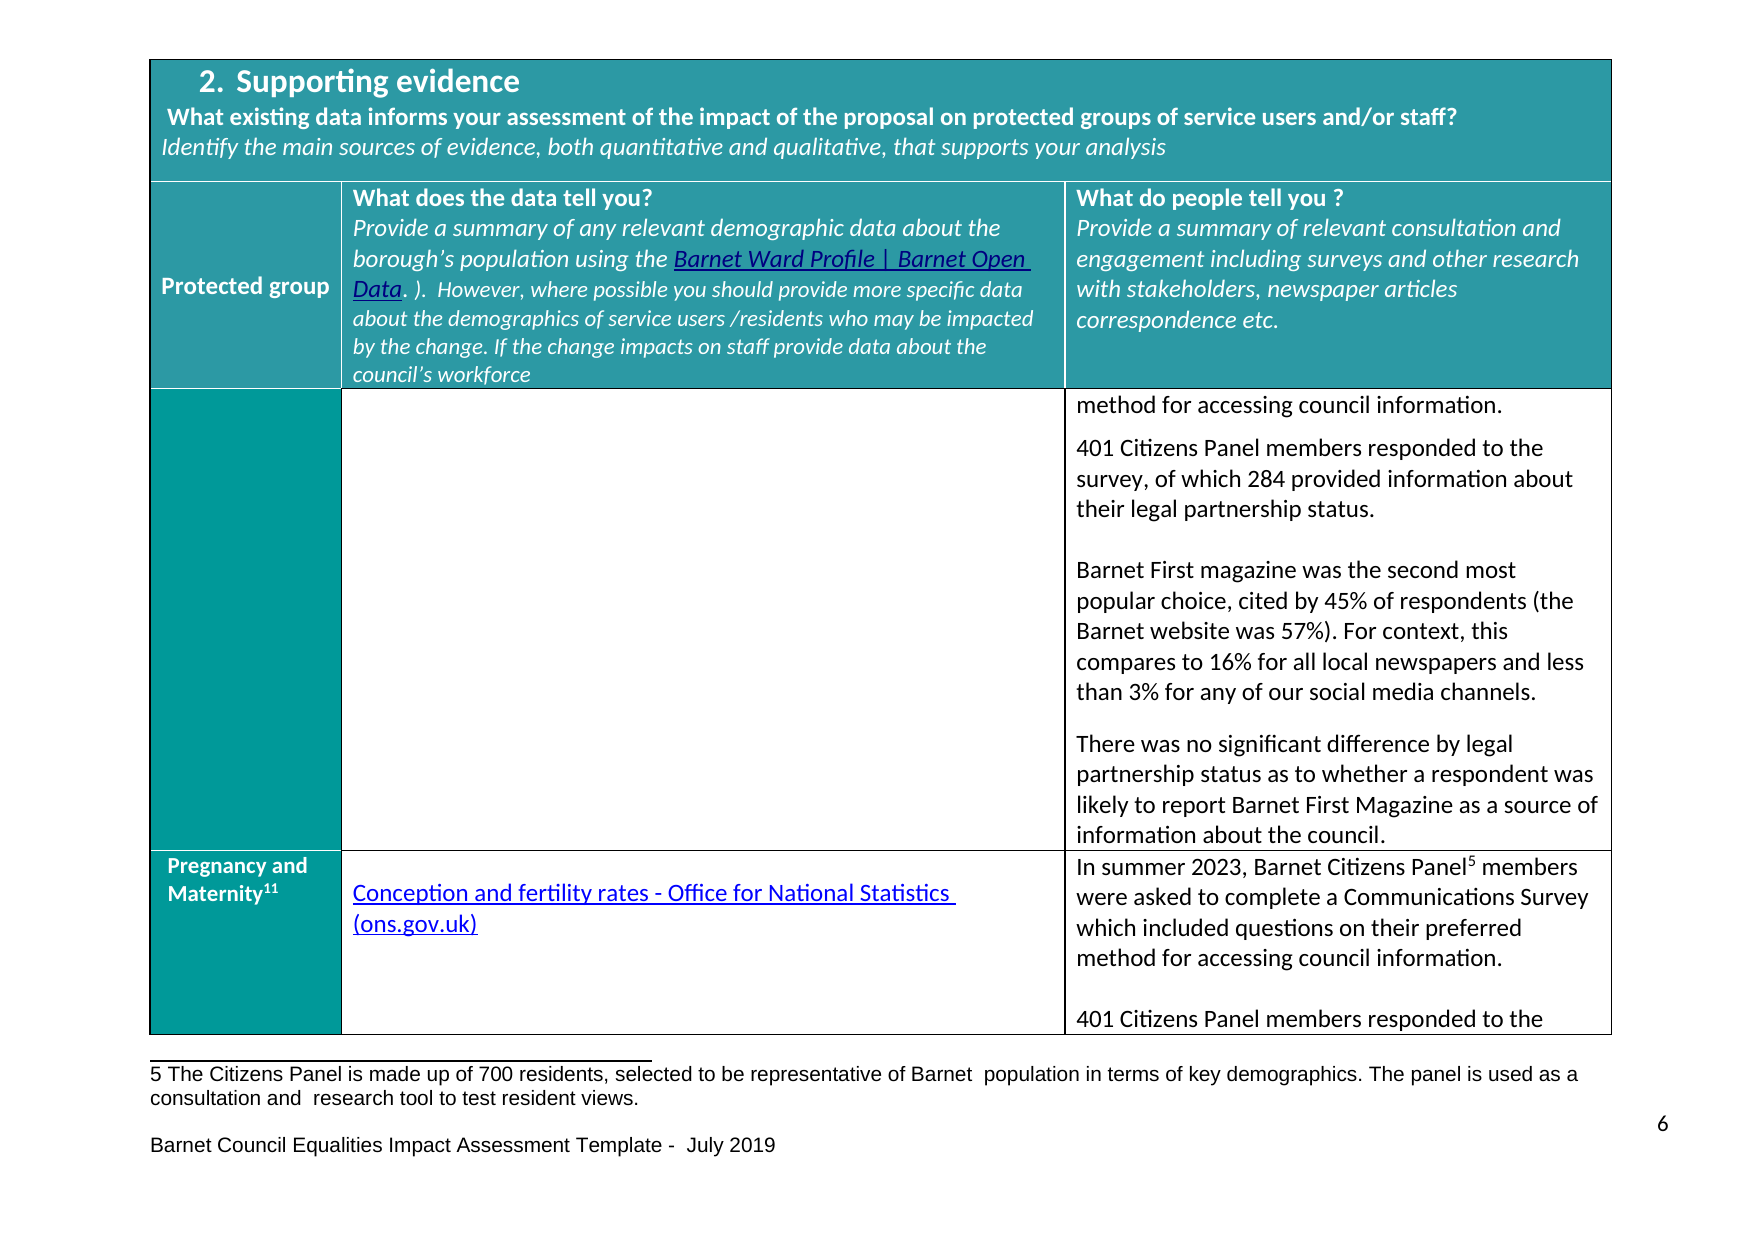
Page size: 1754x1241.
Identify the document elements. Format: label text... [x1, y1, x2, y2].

table_cell Protected group [151, 182, 341, 388]
table_cell In summer 2023, Barnet Citizens Panel members were asked to complete a Communications Survey which included questions on their preferred method for accessing council information. 401 Citizens Panel members responded to the [1066, 851, 1611, 1034]
table_cell Pregnancy and Maternity [151, 851, 341, 1034]
table_cell What does the data tell you? Provide a summary of any relevant demographic data about the borough’s population using the Barnet Ward Profile | Barnet Open Data. ). However, where possible you should provide more specific data about the demographics of service users /residents who may be impacted by the change. If the change impacts on staff provide data about the council’s workforce [342, 182, 1064, 388]
table_cell [342, 389, 1064, 850]
table_header Supporting evidence What existing data informs your assessment of the impact of the proposal on protected groups of service users and/or staff? Identify the main sources of evidence, both quantitative and qualitative, that supports your analysis [151, 60, 1611, 181]
table_cell method for accessing council information. 401 Citizens Panel members responded to the survey, of which 284 provided information about their legal partnership status. Barnet First magazine was the second most popular choice, cited by 45% of respondents (the Barnet website was 57%). For context, this compares to 16% for all local newspapers and less than 3% for any of our social media channels. There was no significant difference by legal partnership status as to whether a respondent was likely to report Barnet First Magazine as a source of information about the council. [1066, 389, 1611, 850]
table_cell [151, 389, 341, 850]
table_cell What do people tell you ? Provide a summary of relevant consultation and engagement including surveys and other research with stakeholders, newspaper articles correspondence etc. [1066, 182, 1611, 388]
table_cell Conception and fertility rates - Office for National Statistics (ons.gov.uk) [342, 851, 1064, 1034]
